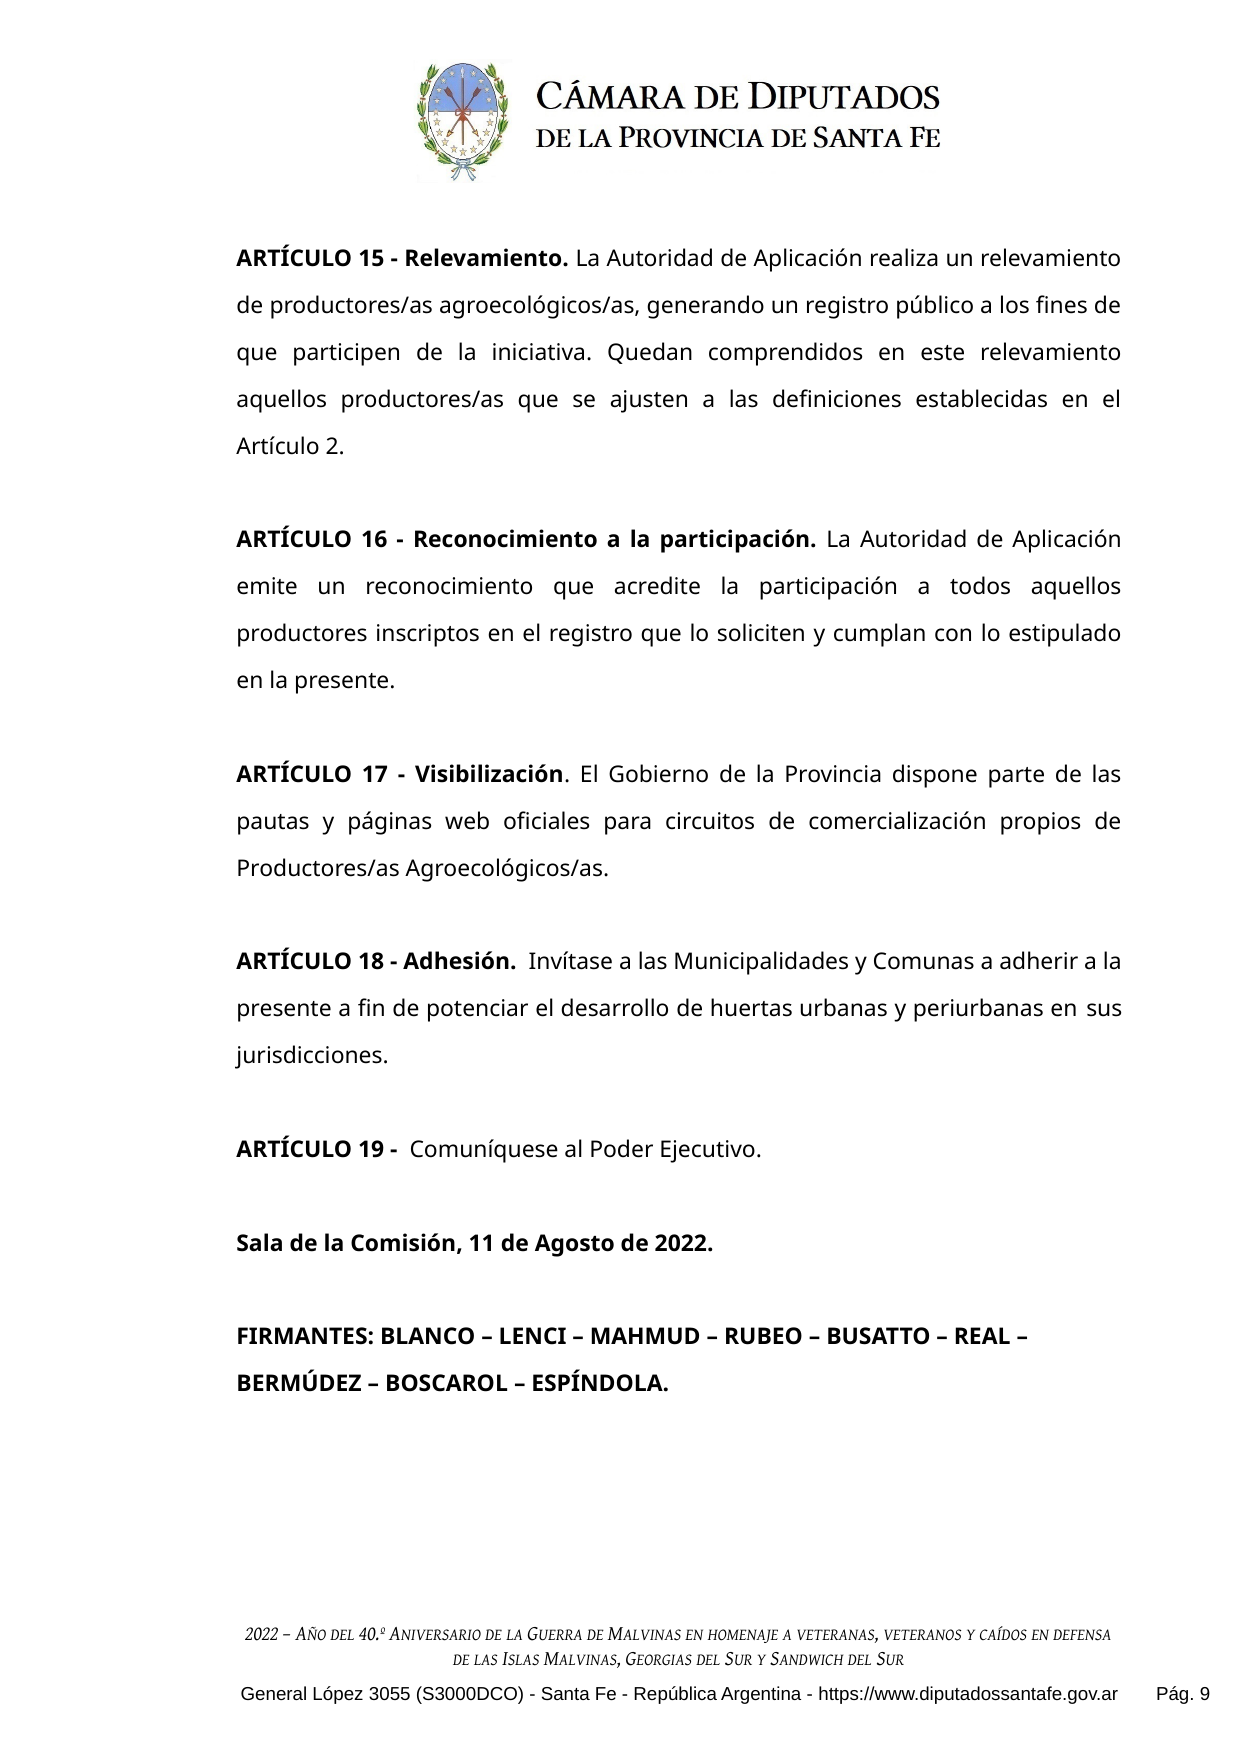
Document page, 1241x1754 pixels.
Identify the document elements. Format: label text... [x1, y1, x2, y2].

text ARTÍCULO 19 - Comuníquese al Poder Ejecutivo. [236, 1133, 1122, 1164]
picture [413, 59, 945, 183]
text ARTÍCULO 18 - Adhesión. Invítase a las Municipalidades y Comunas a adherir a la presente a fin de potenciar el desarrollo de huertas urbanas y periurbanas en sus jurisdicciones. [236, 945, 1122, 1070]
text ARTÍCULO 17 - Visibilización. El Gobierno de la Provincia dispone parte de las pautas y páginas web oficiales para circuitos de comercialización propios de Productores/as Agroecológicos/as. [236, 758, 1122, 883]
text Sala de la Comisión, 11 de Agosto de 2022. [236, 1227, 1122, 1258]
text ARTÍCULO 15 - Relevamiento. La Autoridad de Aplicación realiza un relevamiento de productores/as agroecológicos/as, generando un registro público a los fines de que participen de la iniciativa. Quedan comprendidos en este relevamiento aquellos productores/as que se ajusten a las definiciones establecidas en el Artículo 2. [236, 242, 1122, 461]
text ARTÍCULO 16 - Reconocimiento a la participación. La Autoridad de Aplicación emite un reconocimiento que acredite la participación a todos aquellos productores inscriptos en el registro que lo soliciten y cumplan con lo estipulado en la presente. [236, 523, 1122, 695]
text FIRMANTES: BLANCO – LENCI – MAHMUD – RUBEO – BUSATTO – REAL – BERMÚDEZ – BOSCAROL – ESPÍNDOLA. [236, 1320, 1122, 1398]
